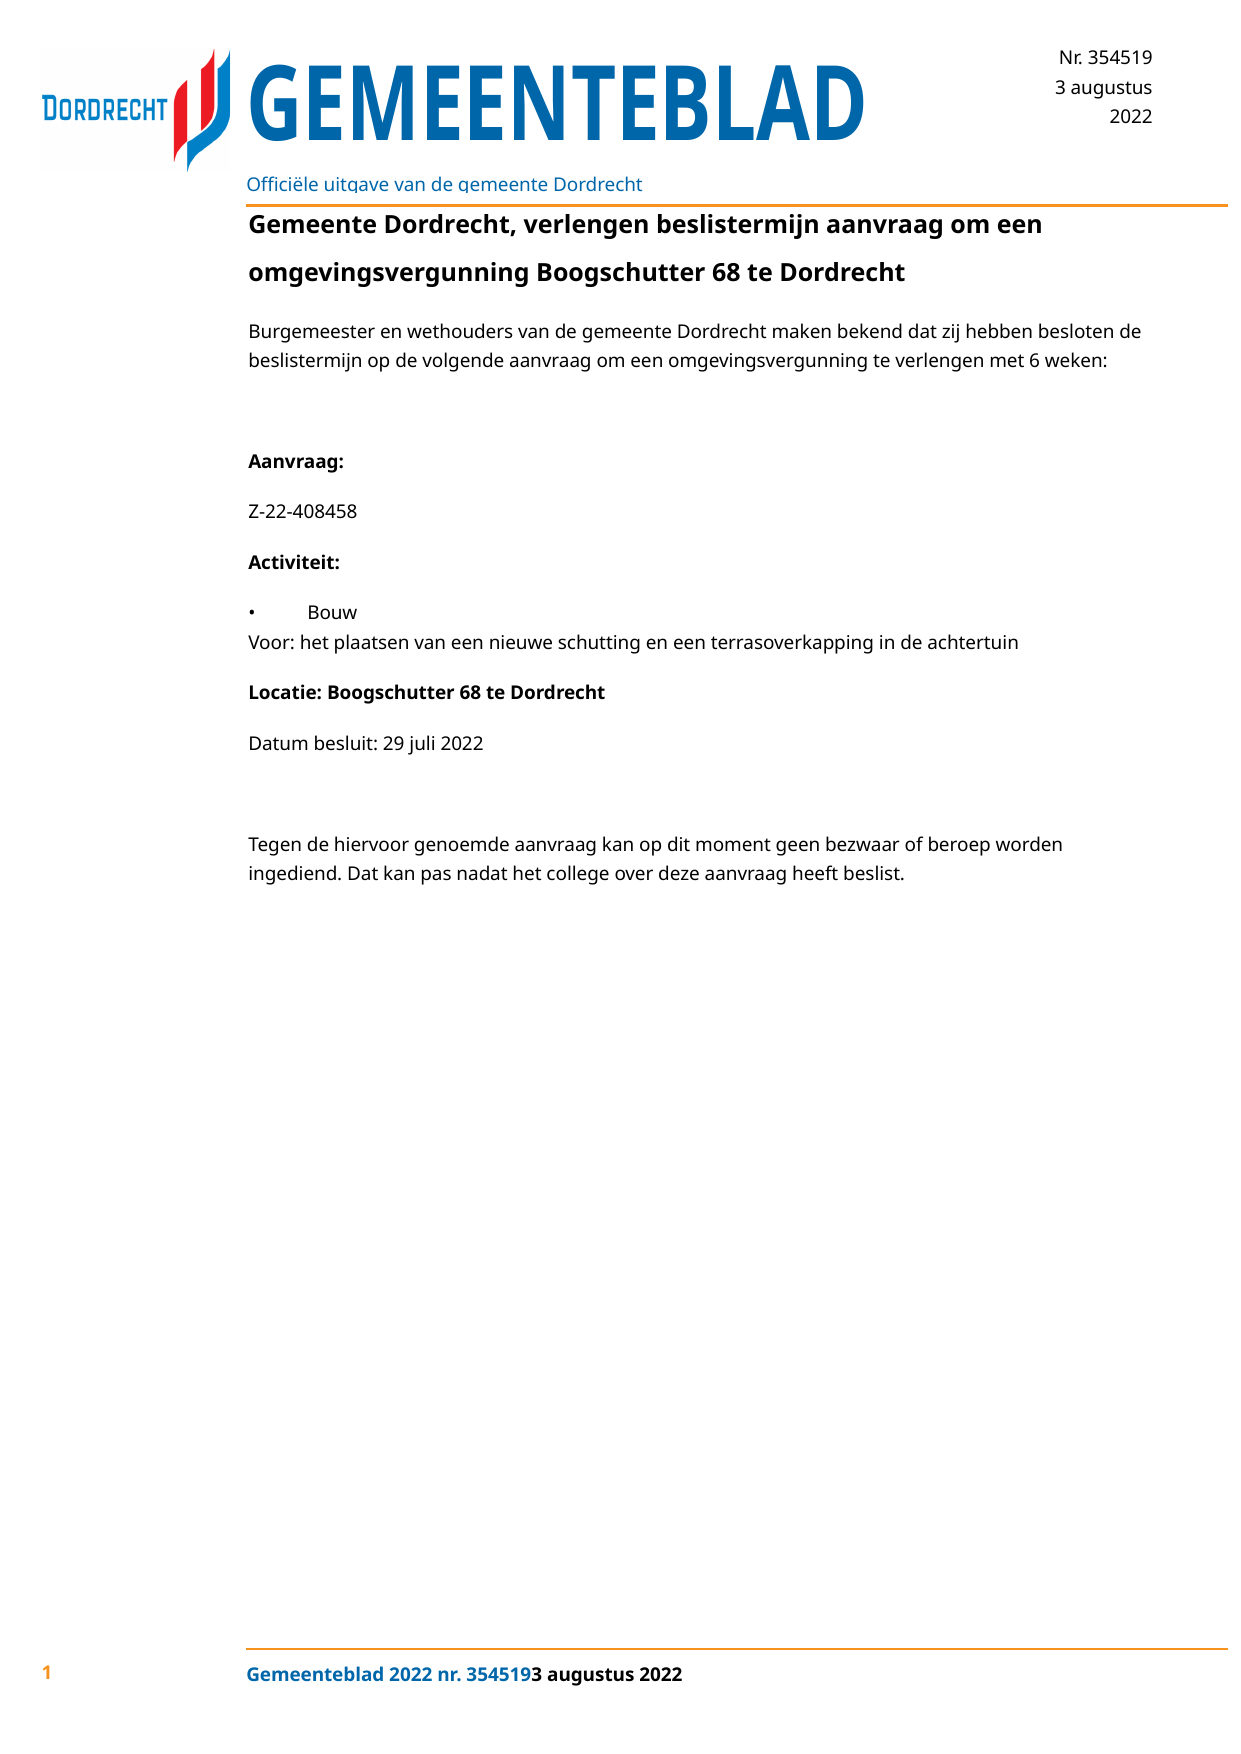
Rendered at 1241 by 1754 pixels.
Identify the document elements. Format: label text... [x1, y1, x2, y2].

text Activiteit: [248, 549, 1152, 575]
text Voor: het plaatsen van een nieuwe schutting en een terrasoverkapping in de achtertuin [248, 629, 1152, 655]
text Locatie: Boogschutter 68 te Dordrecht [248, 679, 1152, 705]
text Gemeente Dordrecht, verlengen beslistermijn aanvraag om een omgevingsvergunning Boogschutter 68 te Dordrecht [248, 207, 1152, 288]
text Tegen de hiervoor genoemde aanvraag kan op dit moment geen bezwaar of beroep worden ingediend. Dat kan pas nadat het college over deze aanvraag heeft beslist. [248, 831, 1152, 886]
list Bouw [248, 599, 1152, 625]
text Aanvraag: [248, 448, 1152, 474]
text Datum besluit: 29 juli 2022 [248, 730, 1152, 756]
picture [41, 47, 231, 172]
text Burgemeester en wethouders van de gemeente Dordrecht maken bekend dat zij hebben besloten de beslistermijn op de volgende aanvraag om een omgevingsvergunning te verlengen met 6 weken: [248, 318, 1152, 373]
text Z-22-408458 [248, 499, 1152, 524]
